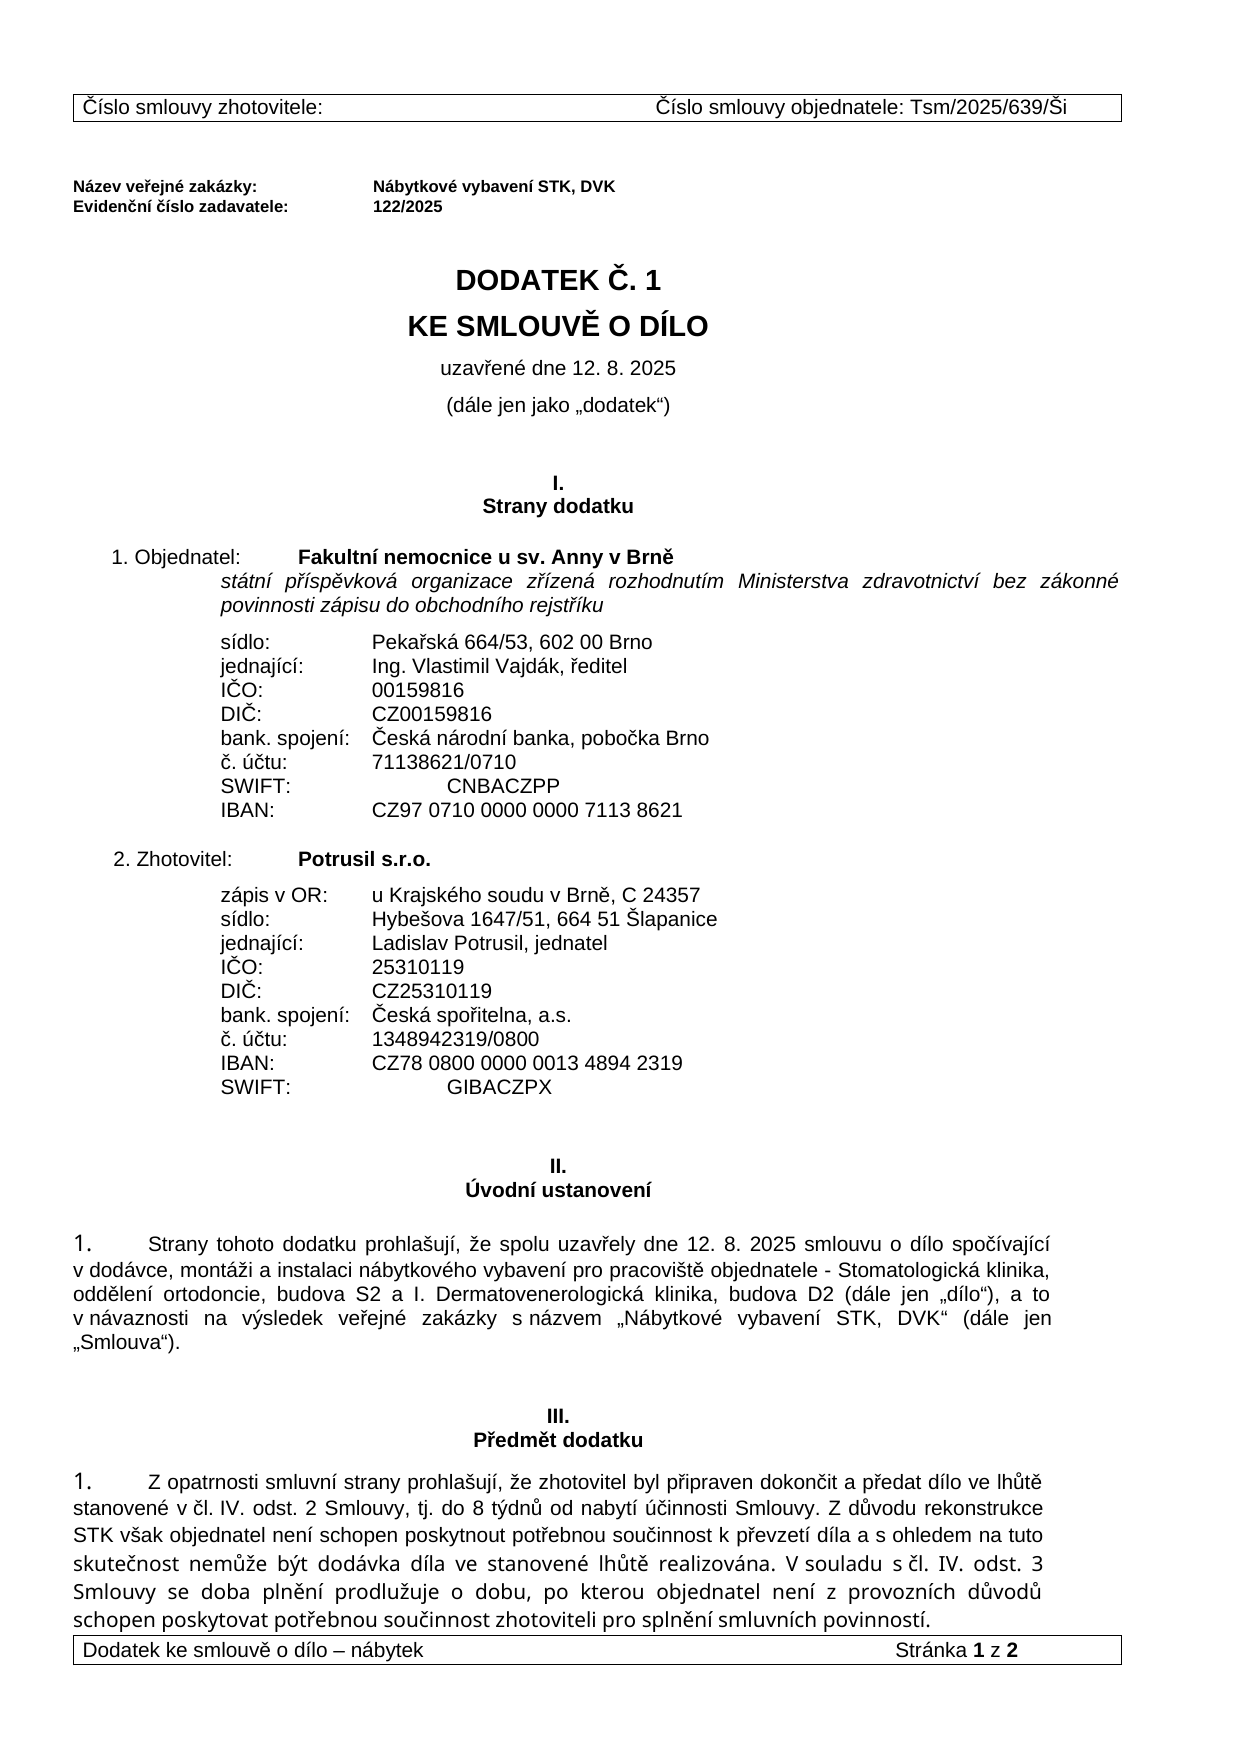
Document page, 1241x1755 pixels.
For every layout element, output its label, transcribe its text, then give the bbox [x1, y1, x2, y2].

text č. účtu: 71138621/0710 [147, 749, 1122, 773]
text DIČ: CZ25310119 [147, 979, 1122, 1003]
text SWIFT: CNBACZPP [147, 773, 1122, 797]
text IBAN: CZ78 0800 0000 0013 4894 2319 [147, 1051, 1122, 1074]
text č. účtu: 1348942319/0800 [147, 1027, 1122, 1051]
text sídlo: Pekařská 664/53, 602 00 Brno [147, 630, 1122, 654]
text Úvodní ustanovení [73, 1178, 1043, 1202]
text II. [73, 1154, 1043, 1178]
text IČO: 25310119 [147, 955, 1122, 979]
text Předmět dodatku [73, 1428, 1043, 1452]
text Název veřejné zakázky: Nábytkové vybavení STK, DVK [73, 177, 1122, 196]
list Strany tohoto dodatku prohlašují, že spolu uzavřely dne 12. 8. 2025 smlouvu o dílo spočívající v dodávce, montáži a instalaci nábytkového vybavení pro pracoviště objednatele - Stomatologická klinika, oddělení ortodoncie, budova S2 a I. Dermatovenerologická klinika, budova D2 (dále jen „dílo“), a to v návaznosti na výsledek veřejné zakázky s názvem „Nábytkové vybavení STK, DVK“ (dále jen „Smlouva“). [73, 1227, 1052, 1354]
text DODATEK Č. 1 [73, 263, 1043, 296]
text bank. spojení: Česká spořitelna, a.s. [147, 1003, 1122, 1027]
text I. [73, 470, 1043, 494]
text (dále jen jako „dodatek“) [73, 393, 1043, 417]
text jednající: Ing. Vlastimil Vajdák, ředitel [147, 654, 1122, 678]
text IBAN: CZ97 0710 0000 0000 7113 8621 [147, 797, 1122, 821]
text KE SMLOUVĚ O DÍLO [73, 309, 1043, 343]
text 1. Objednatel: Fakultní nemocnice u sv. Anny v Brně [73, 543, 1122, 569]
text uzavřené dne 12. 8. 2025 [73, 356, 1043, 380]
text sídlo: Hybešova 1647/51, 664 51 Šlapanice [147, 907, 1122, 931]
text jednající: Ladislav Potrusil, jednatel [147, 931, 1122, 955]
list Z opatrnosti smluvní strany prohlašují, že zhotovitel byl připraven dokončit a předat dílo ve lhůtě stanovené v čl. IV. odst. 2 Smlouvy, tj. do 8 týdnů od nabytí účinnosti Smlouvy. Z důvodu rekonstrukce STK však objednatel není schopen poskytnout potřebnou součinnost k převzetí díla a s ohledem na tuto skutečnost nemůže být dodávka díla ve stanovené lhůtě realizována. V souladu s čl. IV. odst. 3 Smlouvy se doba plnění prodlužuje o dobu, po kterou objednatel není z provozních důvodů schopen poskytovat potřebnou součinnost zhotoviteli pro splnění smluvních povinností. [73, 1465, 1043, 1634]
text bank. spojení: Česká národní banka, pobočka Brno [147, 726, 1122, 749]
text 2. Zhotovitel: Potrusil s.r.o. [73, 846, 1122, 870]
text DIČ: CZ00159816 [147, 702, 1122, 726]
text III. [73, 1404, 1043, 1428]
text Evidenční číslo zadavatele: 122/2025 [73, 196, 1122, 216]
text zápis v OR: u Krajského soudu v Brně, C 24357 [147, 883, 1122, 907]
text SWIFT: GIBACZPX [147, 1074, 1122, 1098]
text státní příspěvková organizace zřízená rozhodnutím Ministerstva zdravotnictví bez zákonné povinnosti zápisu do obchodního rejstříku [221, 569, 1122, 617]
text Strany dodatku [73, 494, 1043, 518]
text IČO: 00159816 [147, 678, 1122, 702]
